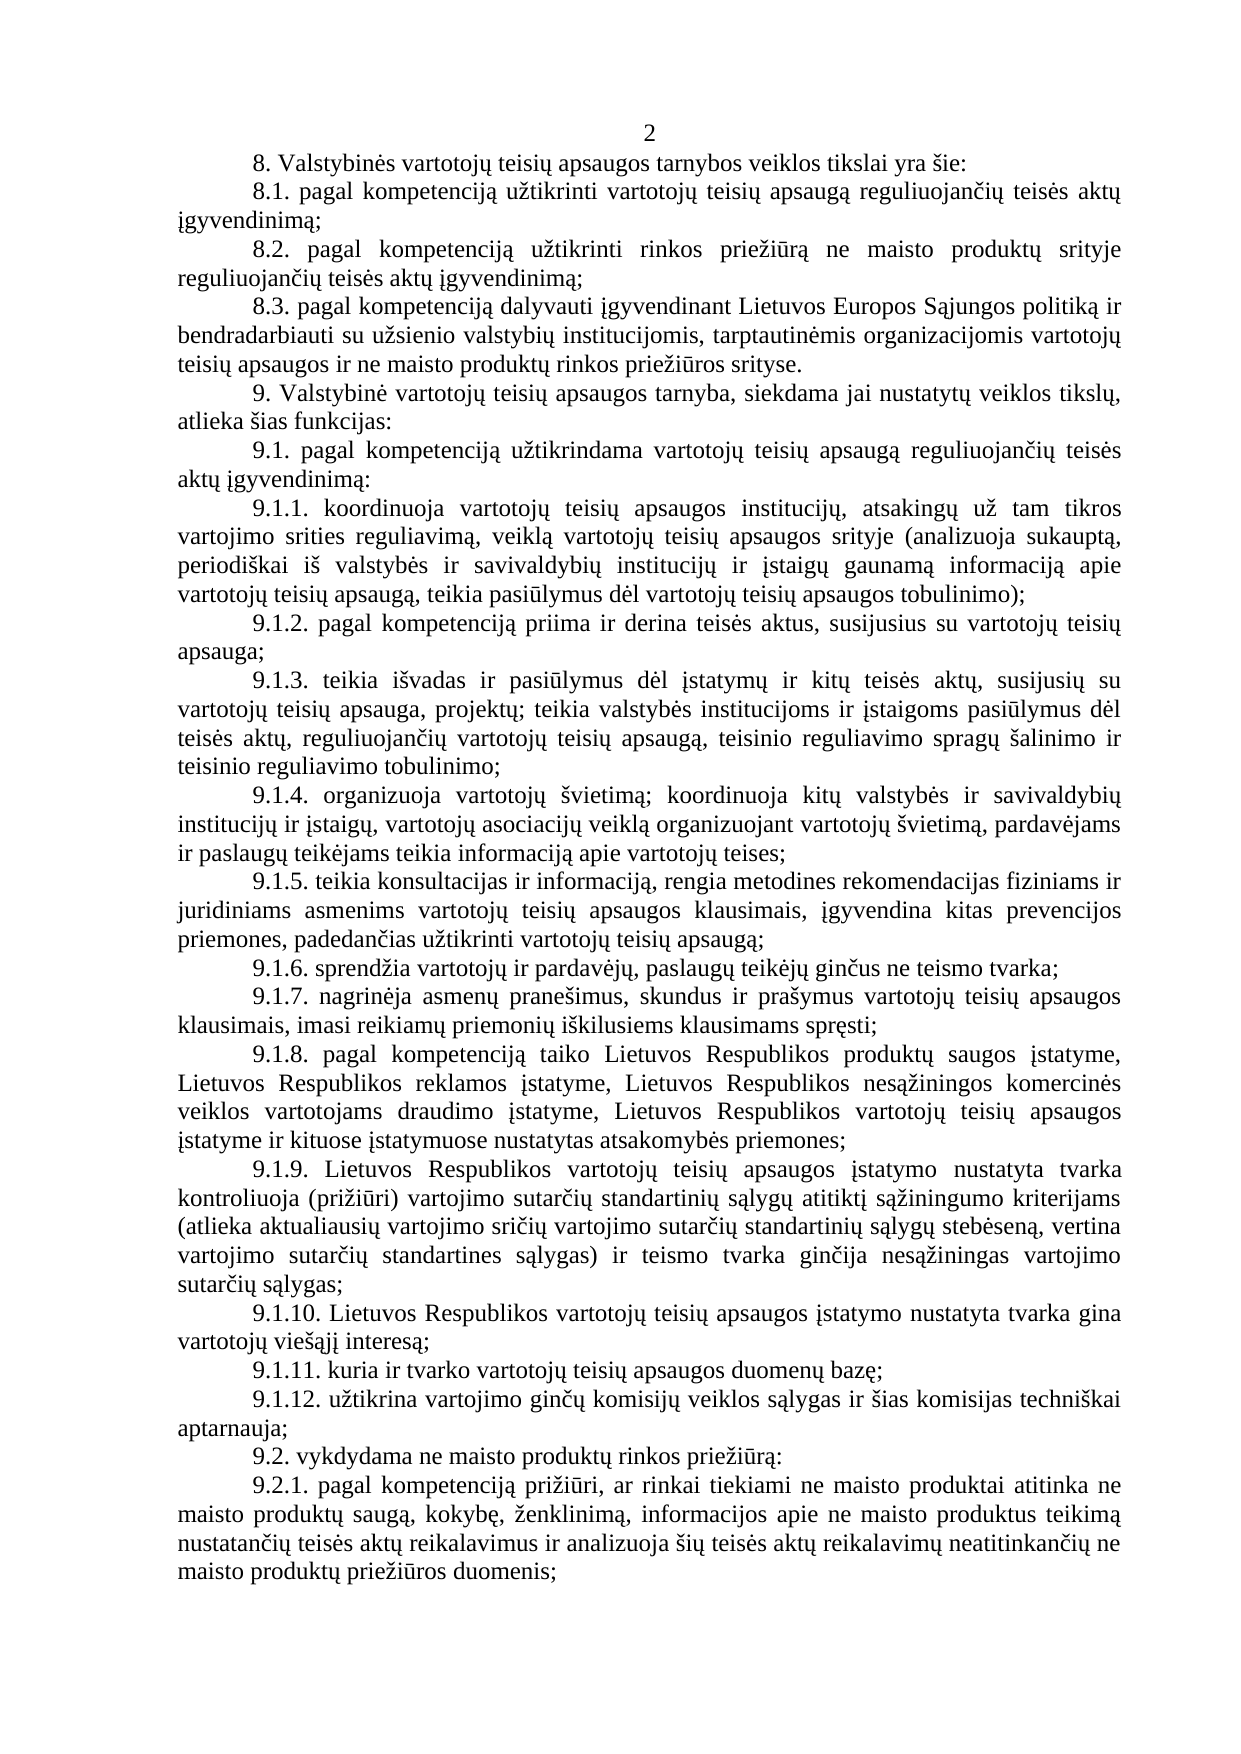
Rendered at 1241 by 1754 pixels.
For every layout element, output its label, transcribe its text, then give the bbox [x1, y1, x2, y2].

text 9. Valstybinė vartotojų teisių apsaugos tarnyba, siekdama jai nustatytų veiklos tikslų, atlieka šias funkcijas: [177, 378, 1122, 435]
text 9.1.11. kuria ir tvarko vartotojų teisių apsaugos duomenų bazę; [177, 1355, 1122, 1384]
text 9.2. vykdydama ne maisto produktų rinkos priežiūrą: [177, 1441, 1122, 1470]
text 8.2. pagal kompetenciją užtikrinti rinkos priežiūrą ne maisto produktų srityje reguliuojančių teisės aktų įgyvendinimą; [177, 234, 1122, 291]
text 8.3. pagal kompetenciją dalyvauti įgyvendinant Lietuvos Europos Sąjungos politiką ir bendradarbiauti su užsienio valstybių institucijomis, tarptautinėmis organizacijomis vartotojų teisių apsaugos ir ne maisto produktų rinkos priežiūros srityse. [177, 291, 1122, 378]
text 9.1.5. teikia konsultacijas ir informaciją, rengia metodines rekomendacijas fiziniams ir juridiniams asmenims vartotojų teisių apsaugos klausimais, įgyvendina kitas prevencijos priemones, padedančias užtikrinti vartotojų teisių apsaugą; [177, 866, 1122, 953]
text 9.1. pagal kompetenciją užtikrindama vartotojų teisių apsaugą reguliuojančių teisės aktų įgyvendinimą: [177, 435, 1122, 493]
text 9.1.4. organizuoja vartotojų švietimą; koordinuoja kitų valstybės ir savivaldybių institucijų ir įstaigų, vartotojų asociacijų veiklą organizuojant vartotojų švietimą, pardavėjams ir paslaugų teikėjams teikia informaciją apie vartotojų teises; [177, 780, 1122, 866]
text 9.1.9. Lietuvos Respublikos vartotojų teisių apsaugos įstatymo nustatyta tvarka kontroliuoja (prižiūri) vartojimo sutarčių standartinių sąlygų atitiktį sąžiningumo kriterijams (atlieka aktualiausių vartojimo sričių vartojimo sutarčių standartinių sąlygų stebėseną, vertina vartojimo sutarčių standartines sąlygas) ir teismo tvarka ginčija nesąžiningas vartojimo sutarčių sąlygas; [177, 1154, 1122, 1298]
text 9.1.12. užtikrina vartojimo ginčų komisijų veiklos sąlygas ir šias komisijas techniškai aptarnauja; [177, 1384, 1122, 1441]
text 9.1.1. koordinuoja vartotojų teisių apsaugos institucijų, atsakingų už tam tikros vartojimo srities reguliavimą, veiklą vartotojų teisių apsaugos srityje (analizuoja sukauptą, periodiškai iš valstybės ir savivaldybių institucijų ir įstaigų gaunamą informaciją apie vartotojų teisių apsaugą, teikia pasiūlymus dėl vartotojų teisių apsaugos tobulinimo); [177, 493, 1122, 608]
text 8.1. pagal kompetenciją užtikrinti vartotojų teisių apsaugą reguliuojančių teisės aktų įgyvendinimą; [177, 176, 1122, 234]
text 9.1.7. nagrinėja asmenų pranešimus, skundus ir prašymus vartotojų teisių apsaugos klausimais, imasi reikiamų priemonių iškilusiems klausimams spręsti; [177, 981, 1122, 1039]
text 9.1.10. Lietuvos Respublikos vartotojų teisių apsaugos įstatymo nustatyta tvarka gina vartotojų viešąjį interesą; [177, 1298, 1122, 1355]
text 9.1.3. teikia išvadas ir pasiūlymus dėl įstatymų ir kitų teisės aktų, susijusių su vartotojų teisių apsauga, projektų; teikia valstybės institucijoms ir įstaigoms pasiūlymus dėl teisės aktų, reguliuojančių vartotojų teisių apsaugą, teisinio reguliavimo spragų šalinimo ir teisinio reguliavimo tobulinimo; [177, 665, 1122, 780]
text 8. Valstybinės vartotojų teisių apsaugos tarnybos veiklos tikslai yra šie: [177, 148, 1122, 176]
text 9.1.2. pagal kompetenciją priima ir derina teisės aktus, susijusius su vartotojų teisių apsauga; [177, 608, 1122, 665]
text 9.1.8. pagal kompetenciją taiko Lietuvos Respublikos produktų saugos įstatyme, Lietuvos Respublikos reklamos įstatyme, Lietuvos Respublikos nesąžiningos komercinės veiklos vartotojams draudimo įstatyme, Lietuvos Respublikos vartotojų teisių apsaugos įstatyme ir kituose įstatymuose nustatytas atsakomybės priemones; [177, 1039, 1122, 1154]
text 9.1.6. sprendžia vartotojų ir pardavėjų, paslaugų teikėjų ginčus ne teismo tvarka; [177, 953, 1122, 981]
text 9.2.1. pagal kompetenciją prižiūri, ar rinkai tiekiami ne maisto produktai atitinka ne maisto produktų saugą, kokybę, ženklinimą, informacijos apie ne maisto produktus teikimą nustatančių teisės aktų reikalavimus ir analizuoja šių teisės aktų reikalavimų neatitinkančių ne maisto produktų priežiūros duomenis; [177, 1470, 1122, 1585]
